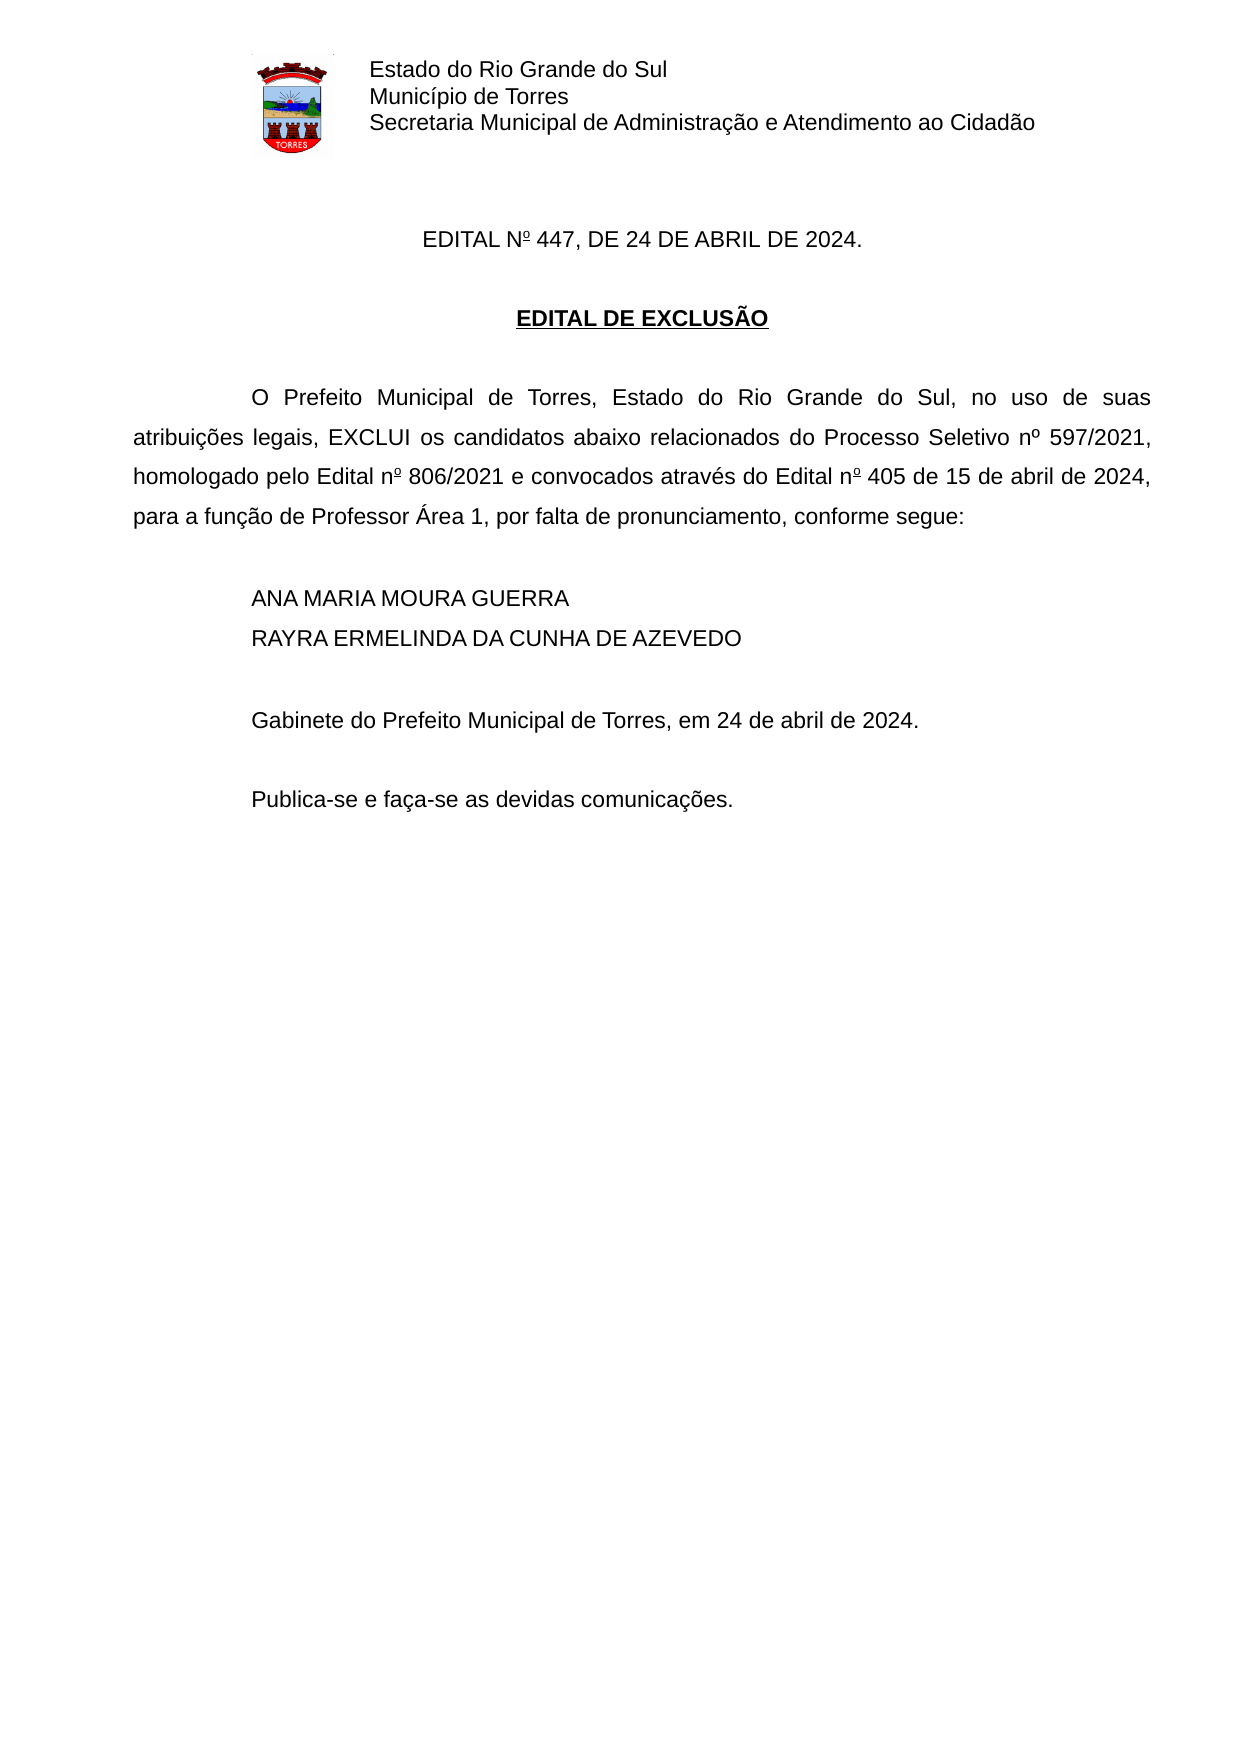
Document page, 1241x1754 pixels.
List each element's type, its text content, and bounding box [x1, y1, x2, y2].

text EDITAL DE EXCLUSÃO [133, 305, 1152, 332]
text RAYRA ERMELINDA DA CUNHA DE AZEVEDO [133, 625, 1152, 651]
text ANA MARIA MOURA GUERRA [133, 585, 1152, 612]
text O Prefeito Municipal de Torres, Estado do Rio Grande do Sul, no uso de suas atribuições legais, EXCLUI os candidatos abaixo relacionados do Processo Seletivo nº 597/2021, homologado pelo Edital no 806/2021 e convocados através do Edital no 405 de 15 de abril de 2024, para a função de Professor Área 1, por falta de pronunciamento, conforme segue: [133, 384, 1152, 529]
text Publica-se e faça-se as devidas comunicações. [133, 786, 1152, 813]
text Gabinete do Prefeito Municipal de Torres, em 24 de abril de 2024. [133, 707, 1152, 734]
text EDITAL No 447, DE 24 DE ABRIL DE 2024. [133, 226, 1152, 253]
